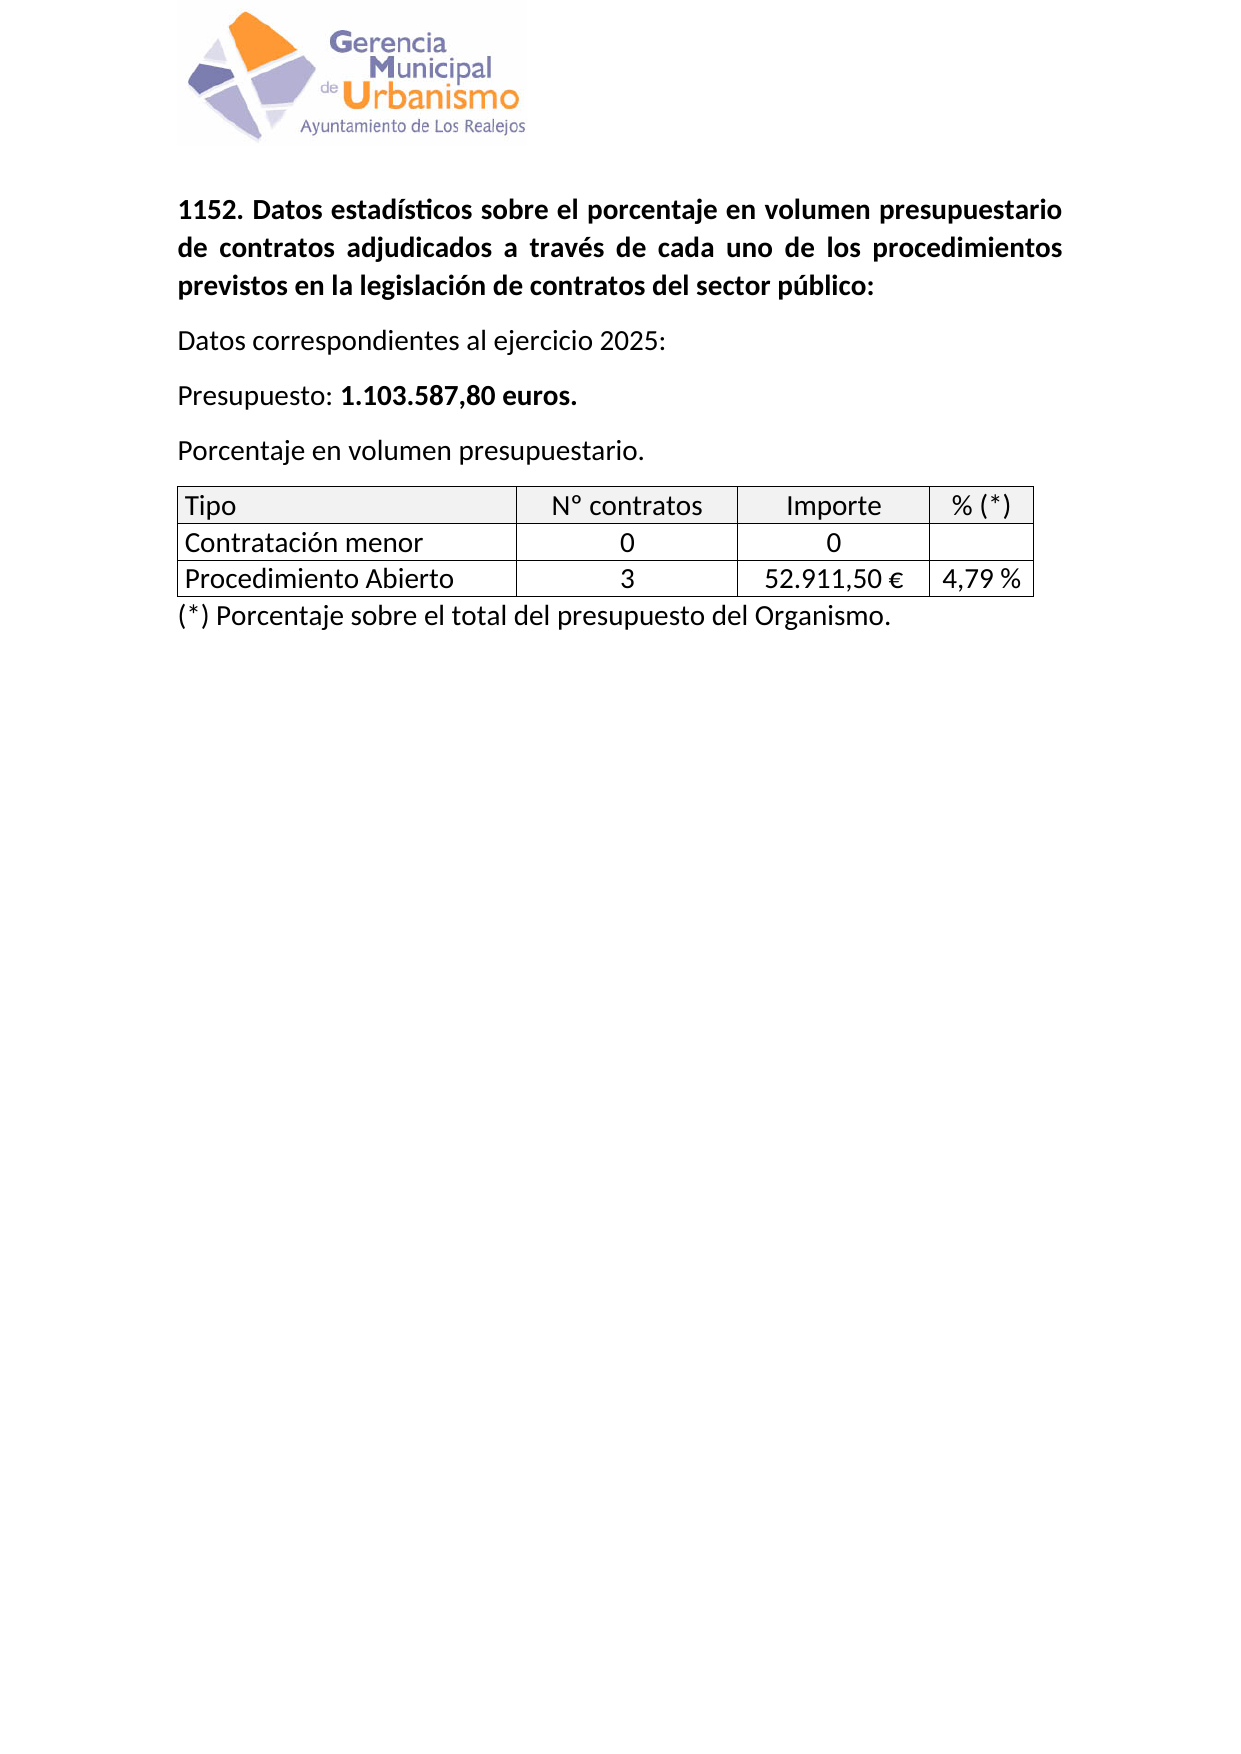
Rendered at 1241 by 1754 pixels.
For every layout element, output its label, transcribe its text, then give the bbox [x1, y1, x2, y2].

text 1152. Datos estadísticos sobre el porcentaje en volumen presupuestario de contratos adjudicados a través de cada uno de los procedimientos previstos en la legislación de contratos del sector público: [177, 191, 1063, 303]
text Datos correspondientes al ejercicio 2025: [177, 322, 1063, 358]
text Porcentaje en volumen presupuestario. [177, 432, 1063, 467]
table_cell 4,79 % [930, 561, 1033, 596]
table_header Nº contratos [517, 487, 737, 523]
table_header Tipo [178, 487, 516, 523]
table_cell 0 [738, 524, 929, 559]
table_cell [930, 524, 1033, 559]
table_header % (*) [930, 487, 1033, 523]
table_header Importe [738, 487, 929, 523]
text Presupuesto: 1.103.587,80 euros. [177, 377, 1063, 412]
table_cell 3 [517, 561, 737, 596]
table_cell Procedimiento Abierto [178, 561, 516, 596]
table_cell 52.911,50 € [738, 561, 929, 596]
table_cell 0 [517, 524, 737, 559]
table_cell Contratación menor [178, 524, 516, 559]
text (*) Porcentaje sobre el total del presupuesto del Organismo. [177, 597, 1063, 633]
